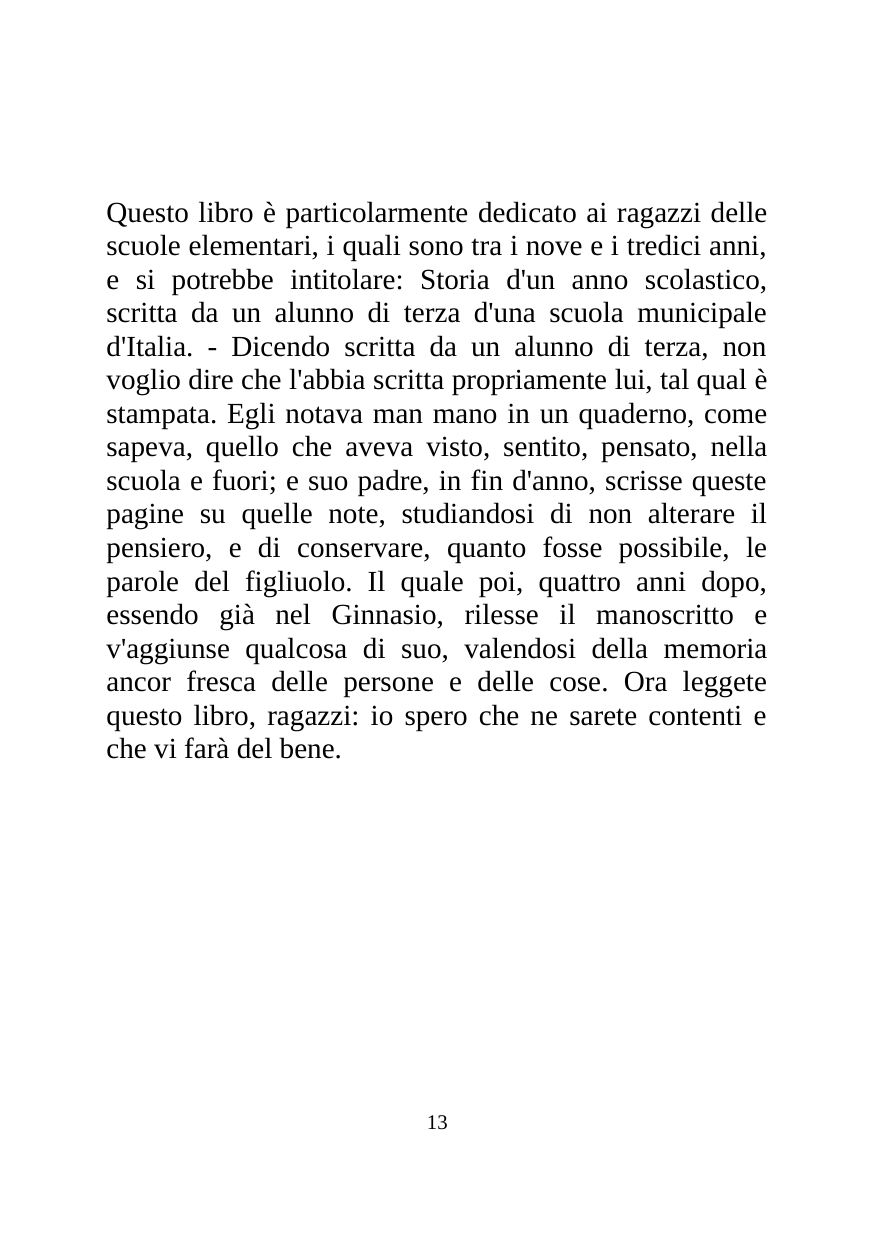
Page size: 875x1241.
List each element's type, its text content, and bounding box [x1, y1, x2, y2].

text Questo libro è particolarmente dedicato ai ragazzi delle scuole elementari, i quali sono tra i nove e i tredici anni, e si potrebbe intitolare: Storia d'un anno scolastico, scritta da un alunno di terza d'una scuola municipale d'Italia. - Dicendo scritta da un alunno di terza, non voglio dire che l'abbia scritta propriamente lui, tal qual è stampata. Egli notava man mano in un quaderno, come sapeva, quello che aveva visto, sentito, pensato, nella scuola e fuori; e suo padre, in fin d'anno, scrisse queste pagine su quelle note, studiandosi di non alterare il pensiero, e di conservare, quanto fosse possibile, le parole del figliuolo. Il quale poi, quattro anni dopo, essendo già nel Ginnasio, rilesse il manoscritto e v'aggiunse qualcosa di suo, valendosi della memoria ancor fresca delle persone e delle cose. Ora leggete questo libro, ragazzi: io spero che ne sarete contenti e che vi farà del bene. [106, 195, 768, 765]
